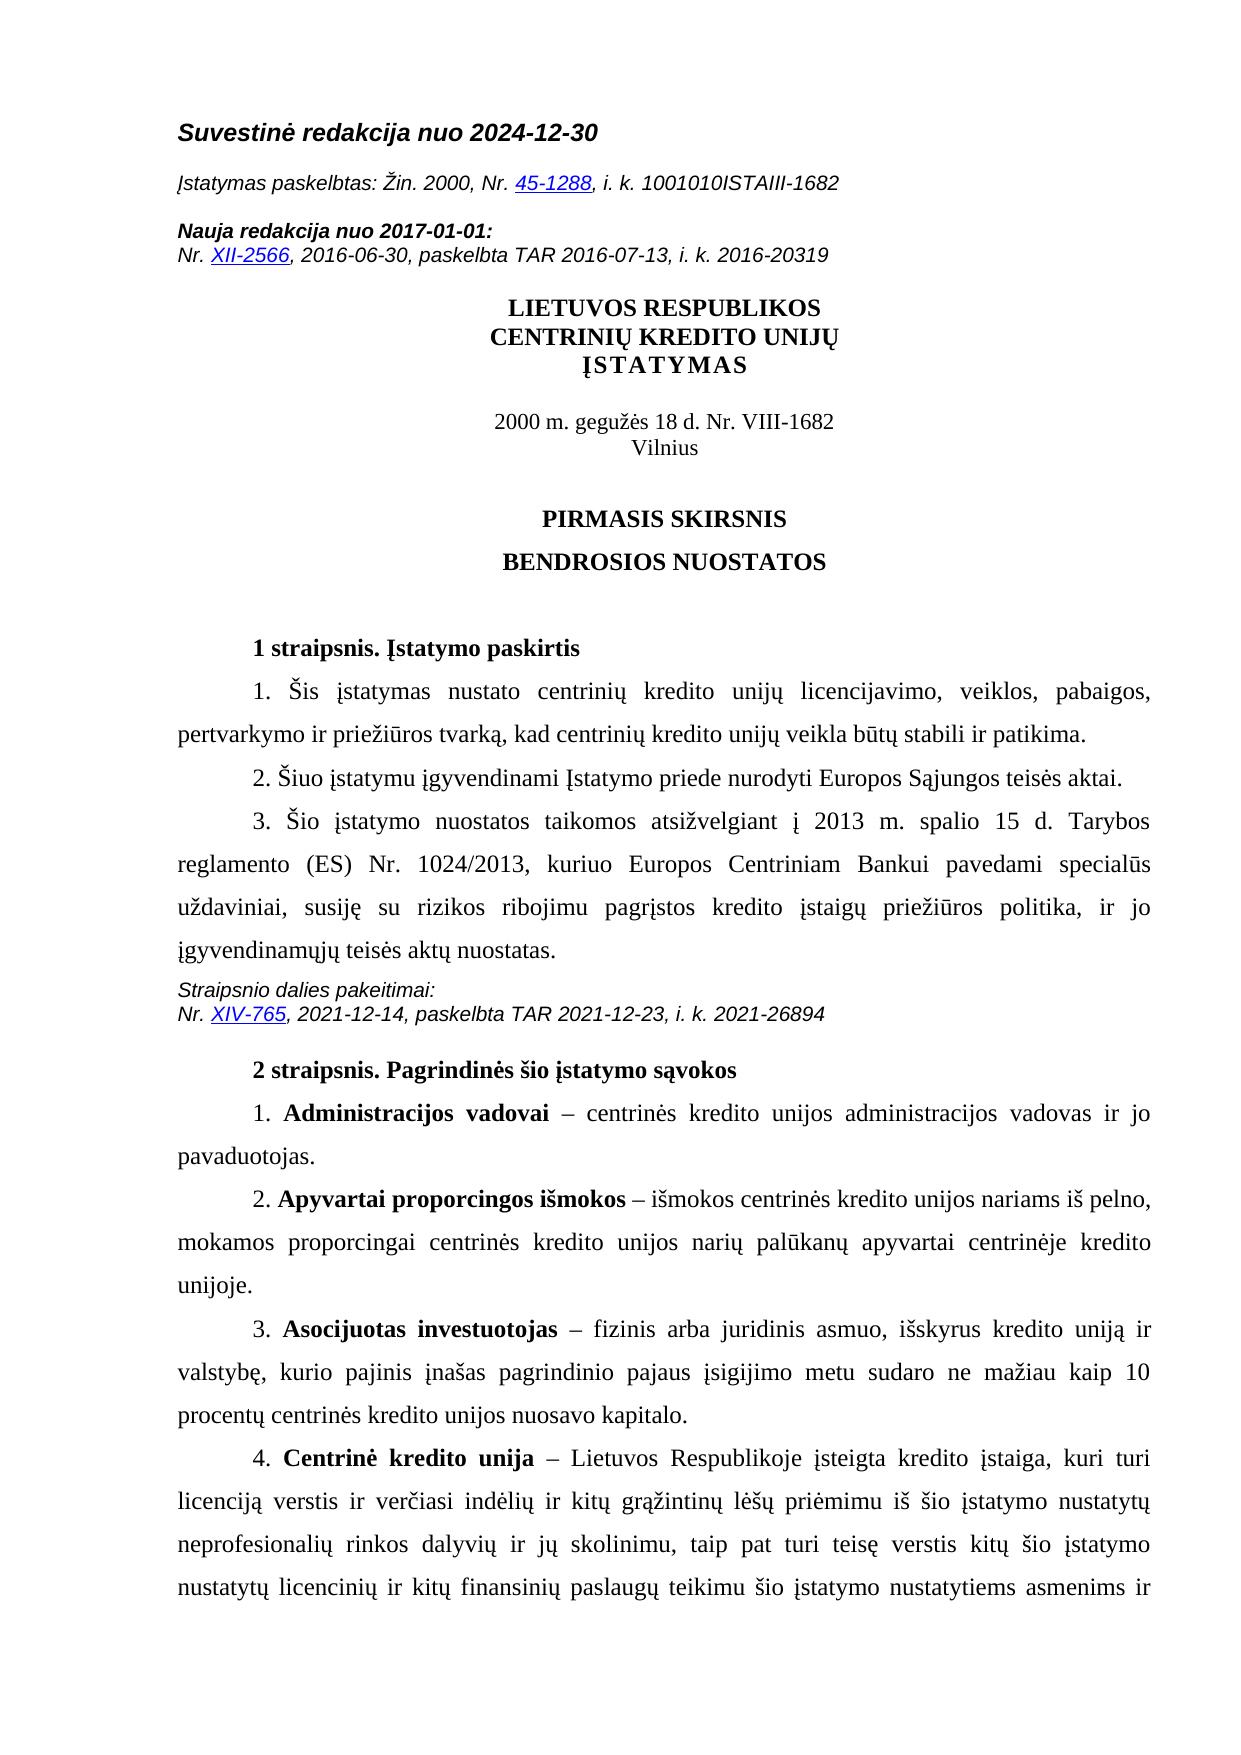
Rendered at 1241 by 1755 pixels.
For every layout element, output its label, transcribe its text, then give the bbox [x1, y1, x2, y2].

text Įstatymas paskelbtas: Žin. 2000, Nr. 45-1288, i. k. 1001010ISTAIII-1682 [177, 171, 1152, 195]
text Straipsnio dalies pakeitimai: [177, 978, 1152, 1002]
text 3. Šio įstatymo nuostatos taikomos atsižvelgiant į 2013 m. spalio 15 d. Tarybos reglamento (ES) Nr. 1024/2013, kuriuo Europos Centriniam Bankui pavedami specialūs uždaviniai, susiję su rizikos ribojimu pagrįstos kredito įstaigų priežiūros politika, ir jo įgyvendinamųjų teisės aktų nuostatas. [177, 806, 1152, 964]
text 1 straipsnis. Įstatymo paskirtis [177, 633, 1152, 662]
text Suvestinė redakcija nuo 2024-12-30 [177, 118, 1152, 147]
text 3. Asocijuotas investuotojas – fizinis arba juridinis asmuo, išskyrus kredito uniją ir valstybę, kurio pajinis įnašas pagrindinio pajaus įsigijimo metu sudaro ne mažiau kaip 10 procentų centrinės kredito unijos nuosavo kapitalo. [177, 1314, 1152, 1429]
text Nauja redakcija nuo 2017-01-01: [177, 219, 1152, 243]
text 2. Šiuo įstatymu įgyvendinami Įstatymo priede nurodyti Europos Sąjungos teisės aktai. [177, 763, 1152, 791]
text Nr. XIV-765, 2021-12-14, paskelbta TAR 2021-12-23, i. k. 2021-26894 [177, 1002, 1152, 1026]
text 1. Administracijos vadovai – centrinės kredito unijos administracijos vadovas ir jo pavaduotojas. [177, 1098, 1152, 1170]
text 2. Apyvartai proporcingos išmokos – išmokos centrinės kredito unijos nariams iš pelno, mokamos proporcingai centrinės kredito unijos narių palūkanų apyvartai centrinėje kredito unijoje. [177, 1184, 1152, 1299]
text LIETUVOS RESPUBLIKOS CENTRINIŲ KREDITO UNIJŲ ĮSTATYMAS [177, 293, 1152, 379]
text 2000 m. gegužės 18 d. Nr. VIII-1682 [177, 408, 1152, 434]
text Nr. XII-2566, 2016-06-30, paskelbta TAR 2016-07-13, i. k. 2016-20319 [177, 243, 1152, 267]
text PIRMASIS SKIRSNIS [177, 504, 1152, 533]
text 2 straipsnis. Pagrindinės šio įstatymo sąvokos [177, 1055, 1152, 1084]
text Vilnius [177, 434, 1152, 461]
text 1. Šis įstatymas nustato centrinių kredito unijų licencijavimo, veiklos, pabaigos, pertvarkymo ir priežiūros tvarką, kad centrinių kredito unijų veikla būtų stabili ir patikima. [177, 676, 1152, 748]
text BENDROSIOS NUOSTATOS [177, 547, 1152, 576]
text 4. Centrinė kredito unija – Lietuvos Respublikoje įsteigta kredito įstaiga, kuri turi licenciją verstis ir verčiasi indėlių ir kitų grąžintinų lėšų priėmimu iš šio įstatymo nustatytų neprofesionalių rinkos dalyvių ir jų skolinimu, taip pat turi teisę verstis kitų šio įstatymo nustatytų licencinių ir kitų finansinių paslaugų teikimu šio įstatymo nustatytiems asmenims ir [177, 1443, 1152, 1601]
